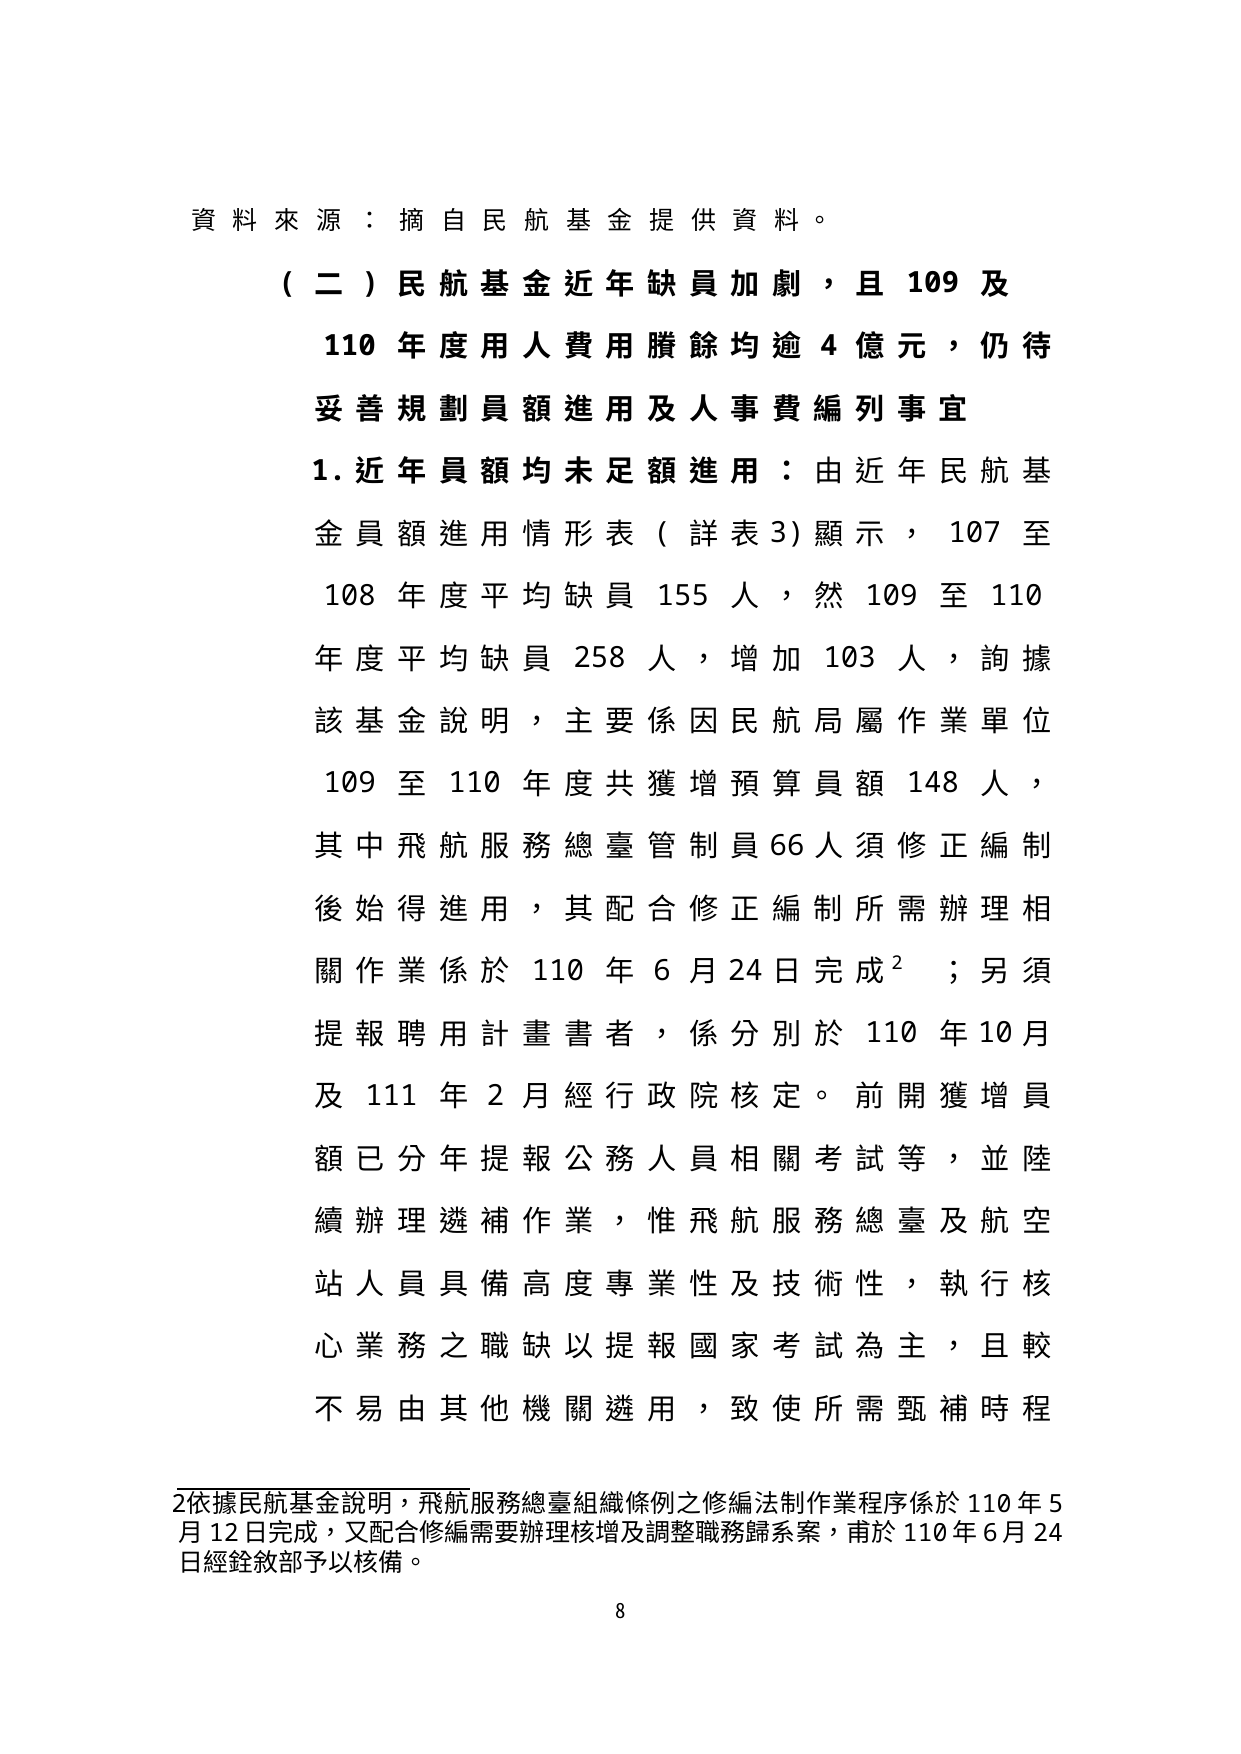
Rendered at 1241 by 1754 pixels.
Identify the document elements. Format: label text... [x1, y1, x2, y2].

text (二)民航基金近年缺員加劇，且109及110年度用人費用賸餘均逾4億元，仍待妥善規劃員額進用及人事費編列事宜 [242, 240, 1058, 427]
text 資料來源：摘自民航基金提供資料。 [177, 177, 1058, 240]
text 依據民航基金說明，飛航服務總臺組織條例之修編法制作業程序係於110年5月12日完成，又配合修編需要辦理核增及調整職務歸系案，甫於110年6月24日經銓敘部予以核備。 [171, 1489, 1063, 1577]
text 1.近年員額均未足額進用：由近年民航基金員額進用情形表(詳表3)顯示，107至108年度平均缺員155人，然109至110年度平均缺員258人，增加103人，詢據該基金說明，主要係因民航局屬作業單位109至110年度共獲增預算員額148人，其中飛航服務總臺管制員66人須修正編制後始得進用，其配合修正編制所需辦理相關作業係於110年6月24日完成；另須提報聘用計畫書者，係分別於110年10月及111年2月經行政院核定。前開獲增員額已分年提報公務人員相關考試等，並陸續辦理遴補作業，惟飛航服務總臺及航空站人員具備高度專業性及技術性，執行核心業務之職缺以提報國家考試為主，且較不易由其他機關遴用，致使所需甄補時程較長。 [271, 427, 1058, 1427]
